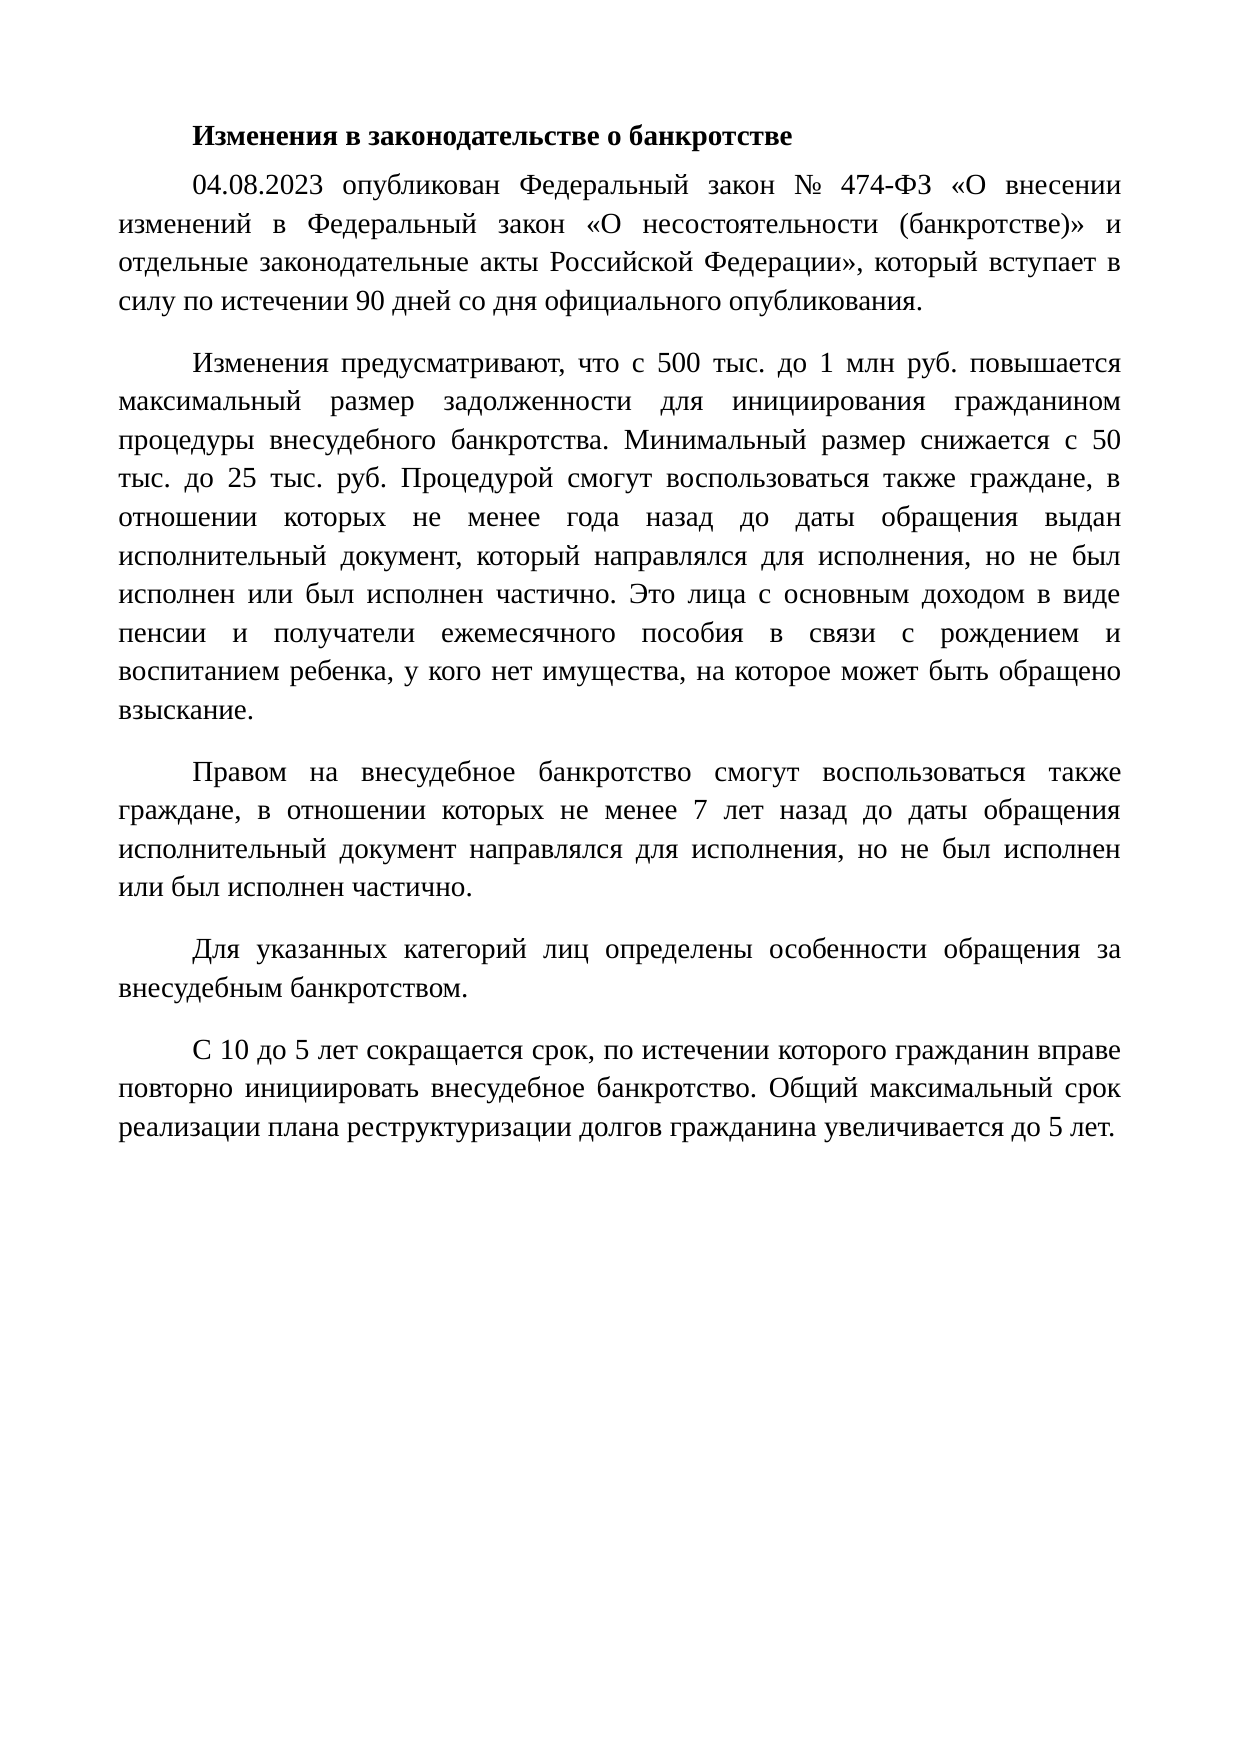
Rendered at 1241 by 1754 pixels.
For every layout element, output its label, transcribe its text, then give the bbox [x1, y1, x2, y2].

text С 10 до 5 лет сокращается срок, по истечении которого гражданин вправе повторно инициировать внесудебное банкротство. Общий максимальный срок реализации плана реструктуризации долгов гражданина увеличивается до 5 лет. [118, 1032, 1122, 1142]
text 04.08.2023 опубликован Федеральный закон № 474-ФЗ «О внесении изменений в Федеральный закон «О несостоятельности (банкротстве)» и отдельные законодательные акты Российской Федерации», который вступает в силу по истечении 90 дней со дня официального опубликования. [118, 167, 1122, 316]
subtitle Изменения в законодательстве о банкротстве [118, 118, 1122, 152]
text Правом на внесудебное банкротство смогут воспользоваться также граждане, в отношении которых не менее 7 лет назад до даты обращения исполнительный документ направлялся для исполнения, но не был исполнен или был исполнен частично. [118, 754, 1122, 903]
text Для указанных категорий лиц определены особенности обращения за внесудебным банкротством. [118, 931, 1122, 1003]
text Изменения предусматривают, что с 500 тыс. до 1 млн руб. повышается максимальный размер задолженности для инициирования гражданином процедуры внесудебного банкротства. Минимальный размер снижается с 50 тыс. до 25 тыс. руб. Процедурой смогут воспользоваться также граждане, в отношении которых не менее года назад до даты обращения выдан исполнительный документ, который направлялся для исполнения, но не был исполнен или был исполнен частично. Это лица с основным доходом в виде пенсии и получатели ежемесячного пособия в связи с рождением и воспитанием ребенка, у кого нет имущества, на которое может быть обращено взыскание. [118, 345, 1122, 725]
